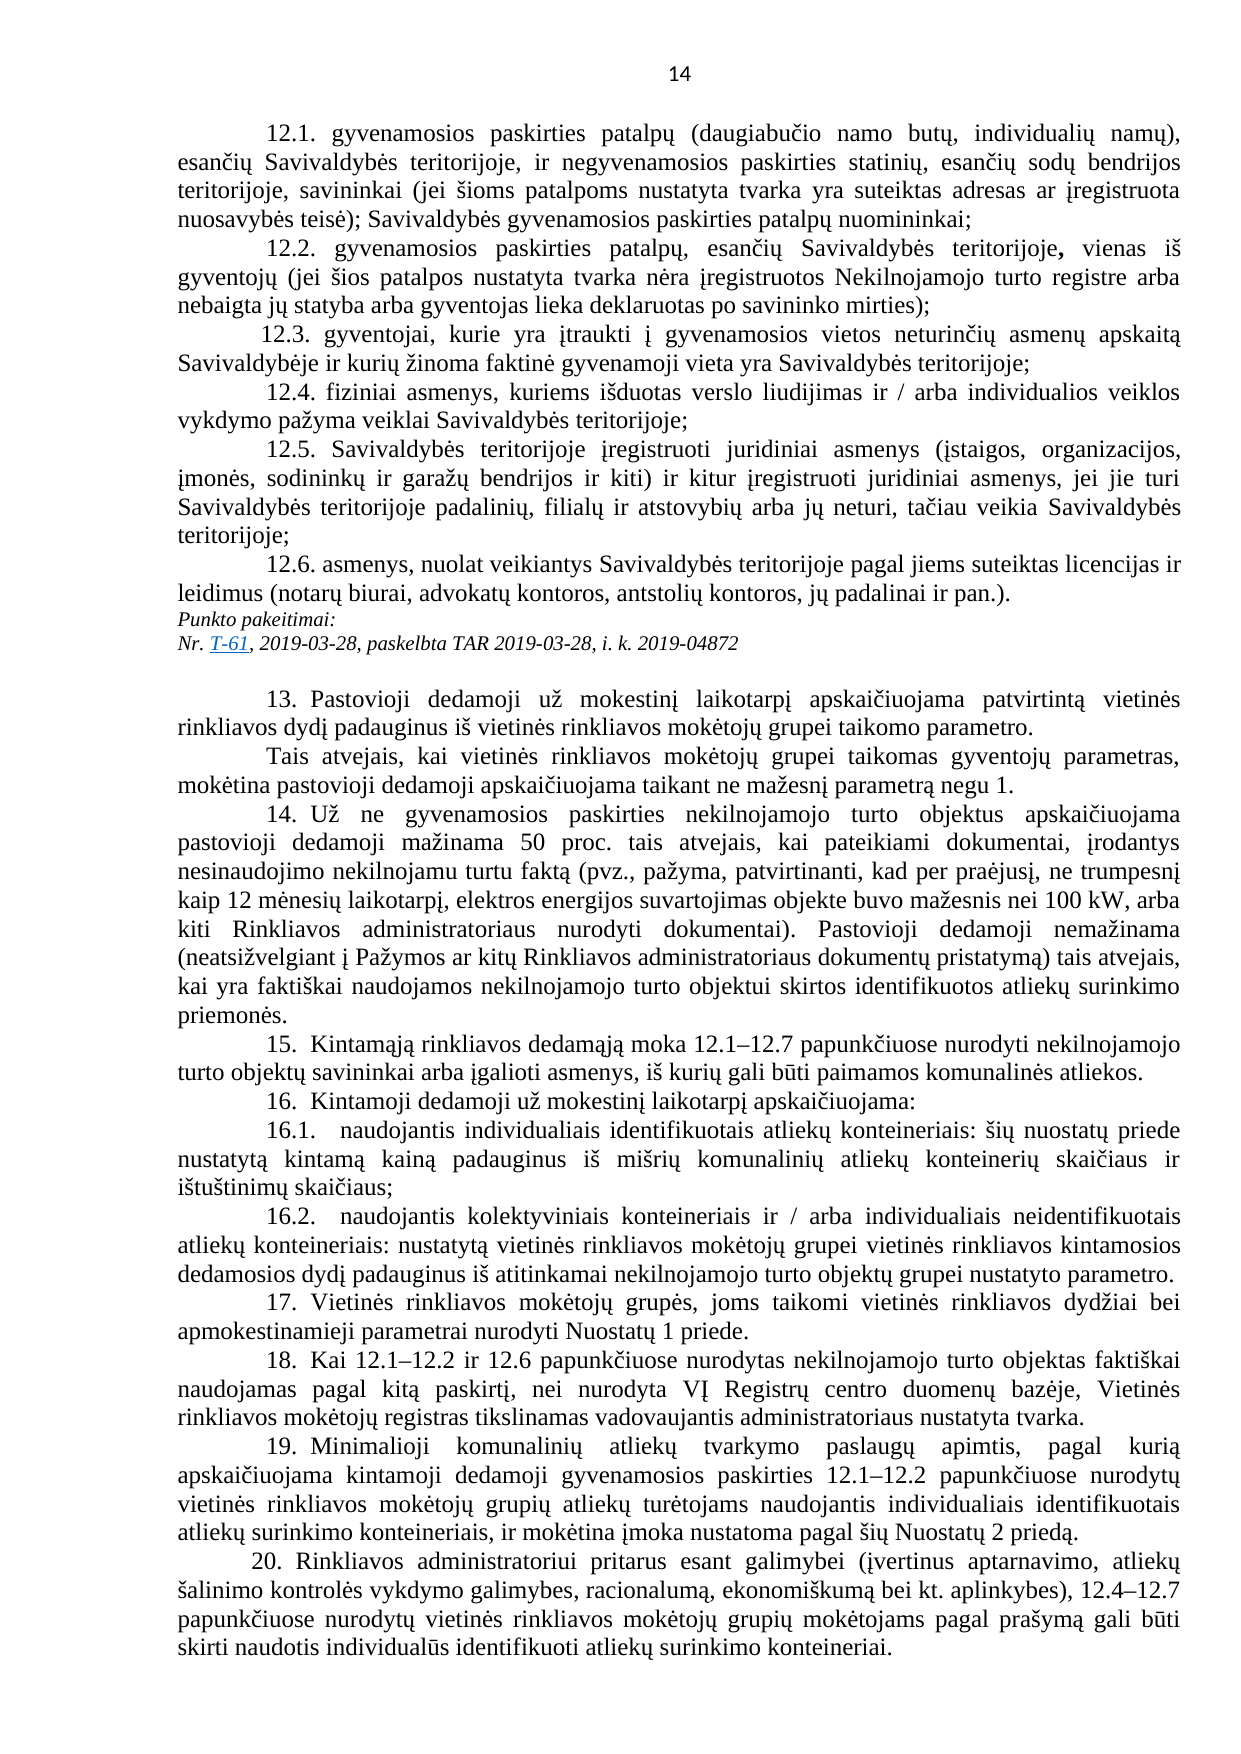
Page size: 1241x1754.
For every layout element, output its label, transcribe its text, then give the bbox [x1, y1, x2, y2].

text 12.2. gyvenamosios paskirties patalpų, esančių Savivaldybės teritorijoje, vienas iš gyventojų (jei šios patalpos nustatyta tvarka nėra įregistruotos Nekilnojamojo turto registre arba nebaigta jų statyba arba gyventojas lieka deklaruotas po savininko mirties); [177, 233, 1181, 319]
text 12.3. gyventojai, kurie yra įtraukti į gyvenamosios vietos neturinčių asmenų apskaitą Savivaldybėje ir kurių žinoma faktinė gyvenamoji vieta yra Savivaldybės teritorijoje; [177, 319, 1181, 377]
text 14. Už ne gyvenamosios paskirties nekilnojamojo turto objektus apskaičiuojama pastovioji dedamoji mažinama 50 proc. tais atvejais, kai pateikiami dokumentai, įrodantys nesinaudojimo nekilnojamu turtu faktą (pvz., pažyma, patvirtinanti, kad per praėjusį, ne trumpesnį kaip 12 mėnesių laikotarpį, elektros energijos suvartojimas objekte buvo mažesnis nei 100 kW, arba kiti Rinkliavos administratoriaus nurodyti dokumentai). Pastovioji dedamoji nemažinama (neatsižvelgiant į Pažymos ar kitų Rinkliavos administratoriaus dokumentų pristatymą) tais atvejais, kai yra faktiškai naudojamos nekilnojamojo turto objektui skirtos identifikuotos atliekų surinkimo priemonės. [177, 799, 1181, 1029]
text 16.1. naudojantis individualiais identifikuotais atliekų konteineriais: šių nuostatų priede nustatytą kintamą kainą padauginus iš mišrių komunalinių atliekų konteinerių skaičiaus ir ištuštinimų skaičiaus; [177, 1115, 1181, 1201]
text 18. Kai 12.1–12.2 ir 12.6 papunkčiuose nurodytas nekilnojamojo turto objektas faktiškai naudojamas pagal kitą paskirtį, nei nurodyta VĮ Registrų centro duomenų bazėje, Vietinės rinkliavos mokėtojų registras tikslinamas vadovaujantis administratoriaus nustatyta tvarka. [177, 1345, 1181, 1431]
text 12.4. fiziniai asmenys, kuriems išduotas verslo liudijimas ir / arba individualios veiklos vykdymo pažyma veiklai Savivaldybės teritorijoje; [177, 377, 1181, 434]
text Nr. T-61, 2019-03-28, paskelbta TAR 2019-03-28, i. k. 2019-04872 [177, 631, 1181, 655]
text 16.2. naudojantis kolektyviniais konteineriais ir / arba individualiais neidentifikuotais atliekų konteineriais: nustatytą vietinės rinkliavos mokėtojų grupei vietinės rinkliavos kintamosios dedamosios dydį padauginus iš atitinkamai nekilnojamojo turto objektų grupei nustatyto parametro. [177, 1201, 1181, 1287]
text 13. Pastovioji dedamoji už mokestinį laikotarpį apskaičiuojama patvirtintą vietinės rinkliavos dydį padauginus iš vietinės rinkliavos mokėtojų grupei taikomo parametro. [177, 684, 1181, 741]
text 17. Vietinės rinkliavos mokėtojų grupės, joms taikomi vietinės rinkliavos dydžiai bei apmokestinamieji parametrai nurodyti Nuostatų 1 priede. [177, 1287, 1181, 1345]
text Tais atvejais, kai vietinės rinkliavos mokėtojų grupei taikomas gyventojų parametras, mokėtina pastovioji dedamoji apskaičiuojama taikant ne mažesnį parametrą negu 1. [177, 741, 1181, 799]
text 12.5. Savivaldybės teritorijoje įregistruoti juridiniai asmenys (įstaigos, organizacijos, įmonės, sodininkų ir garažų bendrijos ir kiti) ir kitur įregistruoti juridiniai asmenys, jei jie turi Savivaldybės teritorijoje padalinių, filialų ir atstovybių arba jų neturi, tačiau veikia Savivaldybės teritorijoje; [177, 434, 1181, 549]
text 12.6. asmenys, nuolat veikiantys Savivaldybės teritorijoje pagal jiems suteiktas licencijas ir leidimus (notarų biurai, advokatų kontoros, antstolių kontoros, jų padalinai ir pan.). [177, 549, 1181, 607]
text Punkto pakeitimai: [177, 607, 1181, 631]
text 16. Kintamoji dedamoji už mokestinį laikotarpį apskaičiuojama: [177, 1086, 1181, 1115]
text 12.1. gyvenamosios paskirties patalpų (daugiabučio namo butų, individualių namų), esančių Savivaldybės teritorijoje, ir negyvenamosios paskirties statinių, esančių sodų bendrijos teritorijoje, savininkai (jei šioms patalpoms nustatyta tvarka yra suteiktas adresas ar įregistruota nuosavybės teisė); Savivaldybės gyvenamosios paskirties patalpų nuomininkai; [177, 118, 1181, 233]
text 20. Rinkliavos administratoriui pritarus esant galimybei (įvertinus aptarnavimo, atliekų šalinimo kontrolės vykdymo galimybes, racionalumą, ekonomiškumą bei kt. aplinkybes), 12.4–12.7 papunkčiuose nurodytų vietinės rinkliavos mokėtojų grupių mokėtojams pagal prašymą gali būti skirti naudotis individualūs identifikuoti atliekų surinkimo konteineriai. [177, 1546, 1181, 1661]
text 15. Kintamąją rinkliavos dedamąją moka 12.1–12.7 papunkčiuose nurodyti nekilnojamojo turto objektų savininkai arba įgalioti asmenys, iš kurių gali būti paimamos komunalinės atliekos. [177, 1029, 1181, 1086]
text 19. Minimalioji komunalinių atliekų tvarkymo paslaugų apimtis, pagal kurią apskaičiuojama kintamoji dedamoji gyvenamosios paskirties 12.1–12.2 papunkčiuose nurodytų vietinės rinkliavos mokėtojų grupių atliekų turėtojams naudojantis individualiais identifikuotais atliekų surinkimo konteineriais, ir mokėtina įmoka nustatoma pagal šių Nuostatų 2 priedą. [177, 1431, 1181, 1546]
